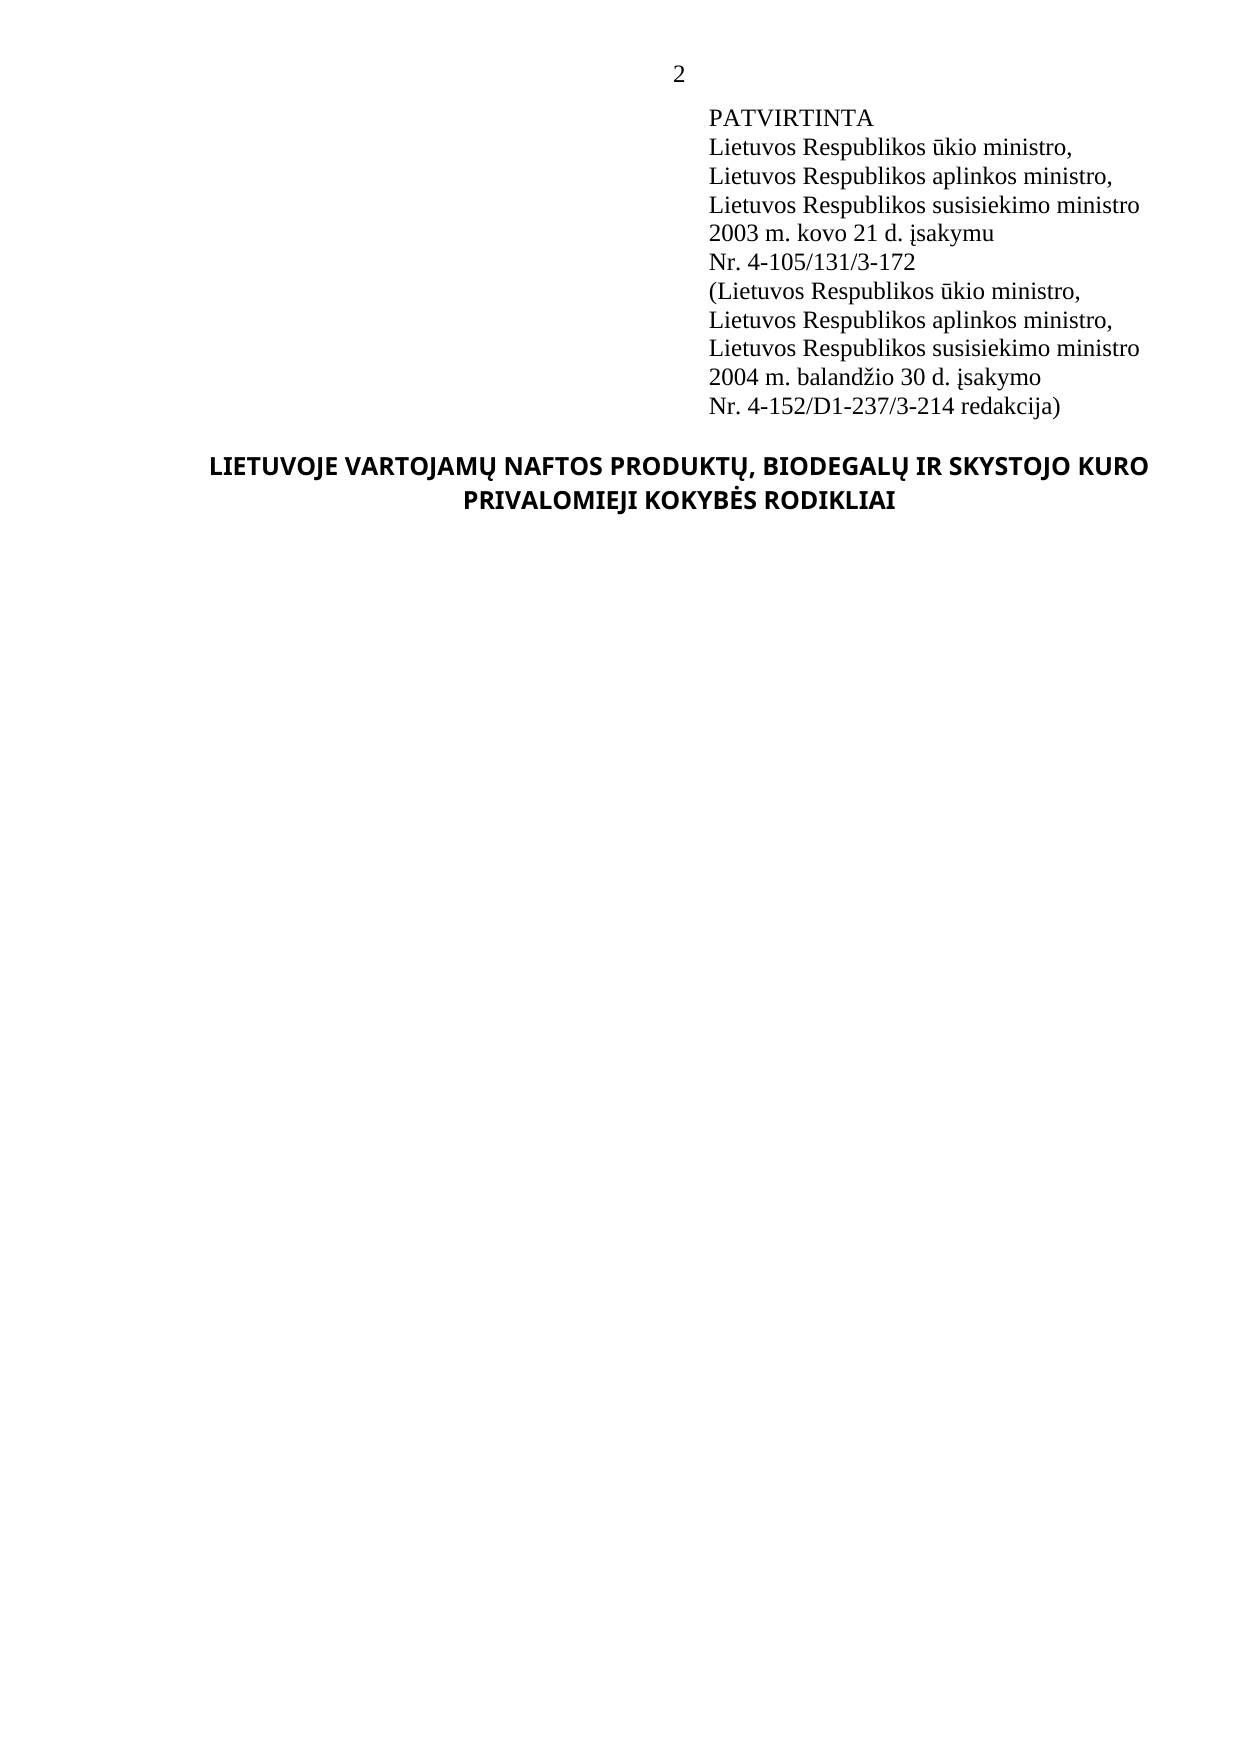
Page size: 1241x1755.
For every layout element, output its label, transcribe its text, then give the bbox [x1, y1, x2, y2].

text Lietuvos Respublikos aplinkos ministro, [177, 305, 1181, 333]
text Lietuvos Respublikos susisiekimo ministro [177, 190, 1181, 218]
text (Lietuvos Respublikos ūkio ministro, [177, 276, 1181, 305]
text Nr. 4-152/D1-237/3-214 redakcija) [177, 391, 1181, 420]
text Lietuvos Respublikos aplinkos ministro, [177, 161, 1181, 190]
text LIETUVOJE VARTOJAMŲ NAFTOS PRODUKTŲ, BIODEGALŲ IR SKYSTOJO KURO PRIVALOMIEJI KOKYBĖS RODIKLIAI [177, 448, 1181, 517]
text Lietuvos Respublikos susisiekimo ministro [177, 333, 1181, 362]
text Nr. 4-105/131/3-172 [177, 247, 1181, 276]
text PATVIRTINTA [709, 103, 1181, 132]
text 2003 m. kovo 21 d. įsakymu [177, 218, 1181, 247]
text Lietuvos Respublikos ūkio ministro, [177, 132, 1181, 161]
text 2004 m. balandžio 30 d. įsakymo [177, 362, 1181, 391]
